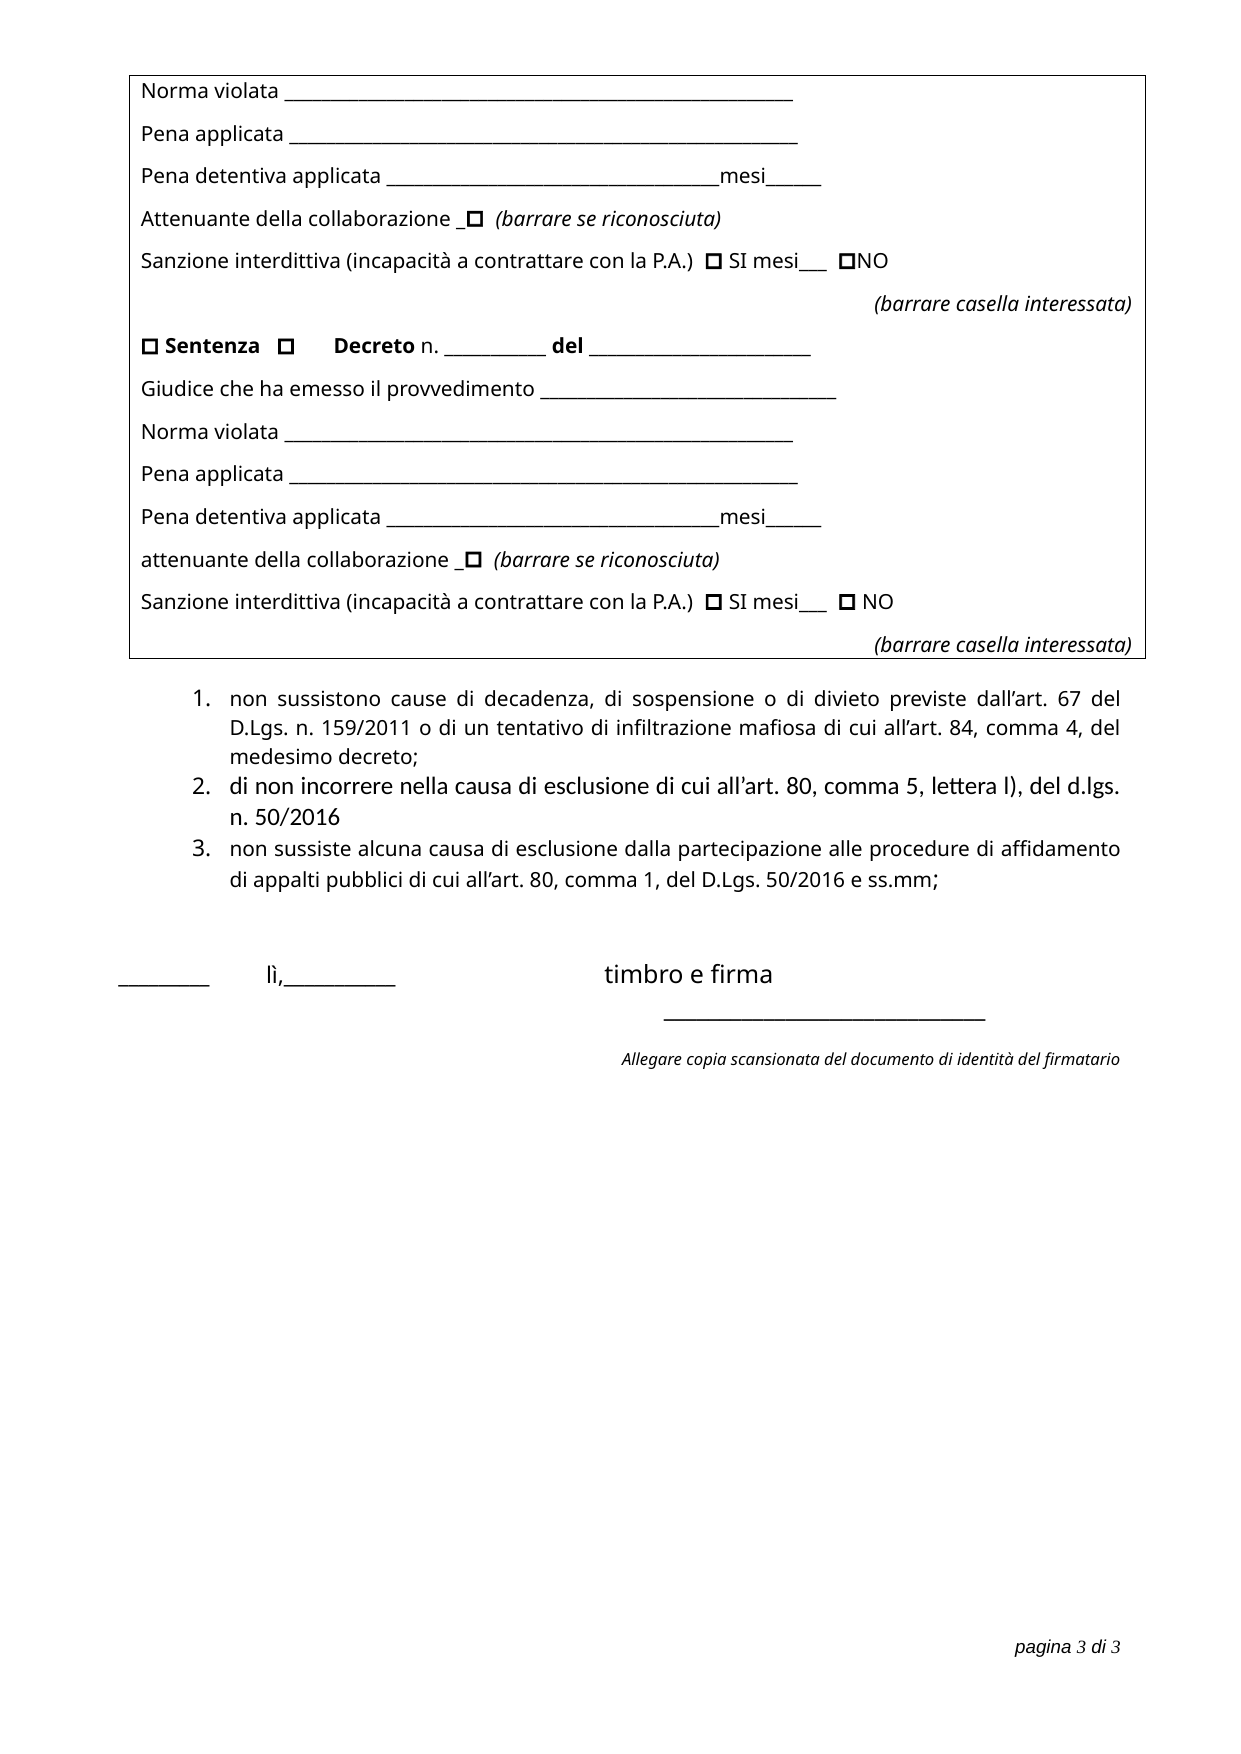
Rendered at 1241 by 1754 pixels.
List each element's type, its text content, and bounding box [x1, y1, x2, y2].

list di non incorrere nella causa di esclusione di cui all’art. 80, comma 5, lettera l), del d.lgs. n. 50/2016 [192, 770, 1122, 832]
text _____________________________ [118, 991, 1122, 1025]
list non sussistono cause di decadenza, di sospensione o di divieto previste dall’art. 67 del D.Lgs. n. 159/2011 o di un tentativo di infiltrazione mafiosa di cui all’art. 84, comma 4, del medesimo decreto; [192, 682, 1122, 770]
list non sussiste alcuna causa di esclusione dalla partecipazione alle procedure di affidamento di appalti pubblici di cui all’art. 80, comma 1, del D.Lgs. 50/2016 e ss.mm; [192, 832, 1122, 894]
text _________ lì,___________ timbro e firma [118, 957, 1122, 991]
text Allegare copia scansionata del documento di identità del firmatario [118, 1048, 1122, 1071]
table_header Norma violata _______________________________________________________ Pena applicata _______________________________________________________ Pena detentiva applicata ____________________________________mesi______ Attenuante della collaborazione _ (barrare se riconosciuta) Sanzione interdittiva (incapacità a contrattare con la P.A.)  SI mesi___ NO (barrare casella interessata)  Sentenza  Decreto n. ___________ del ________________________ Giudice che ha emesso il provvedimento ________________________________ Norma violata _______________________________________________________ Pena applicata _______________________________________________________ Pena detentiva applicata ____________________________________mesi______ attenuante della collaborazione _ (barrare se riconosciuta) Sanzione interdittiva (incapacità a contrattare con la P.A.)  SI mesi___  NO (barrare casella interessata) [130, 76, 1145, 658]
